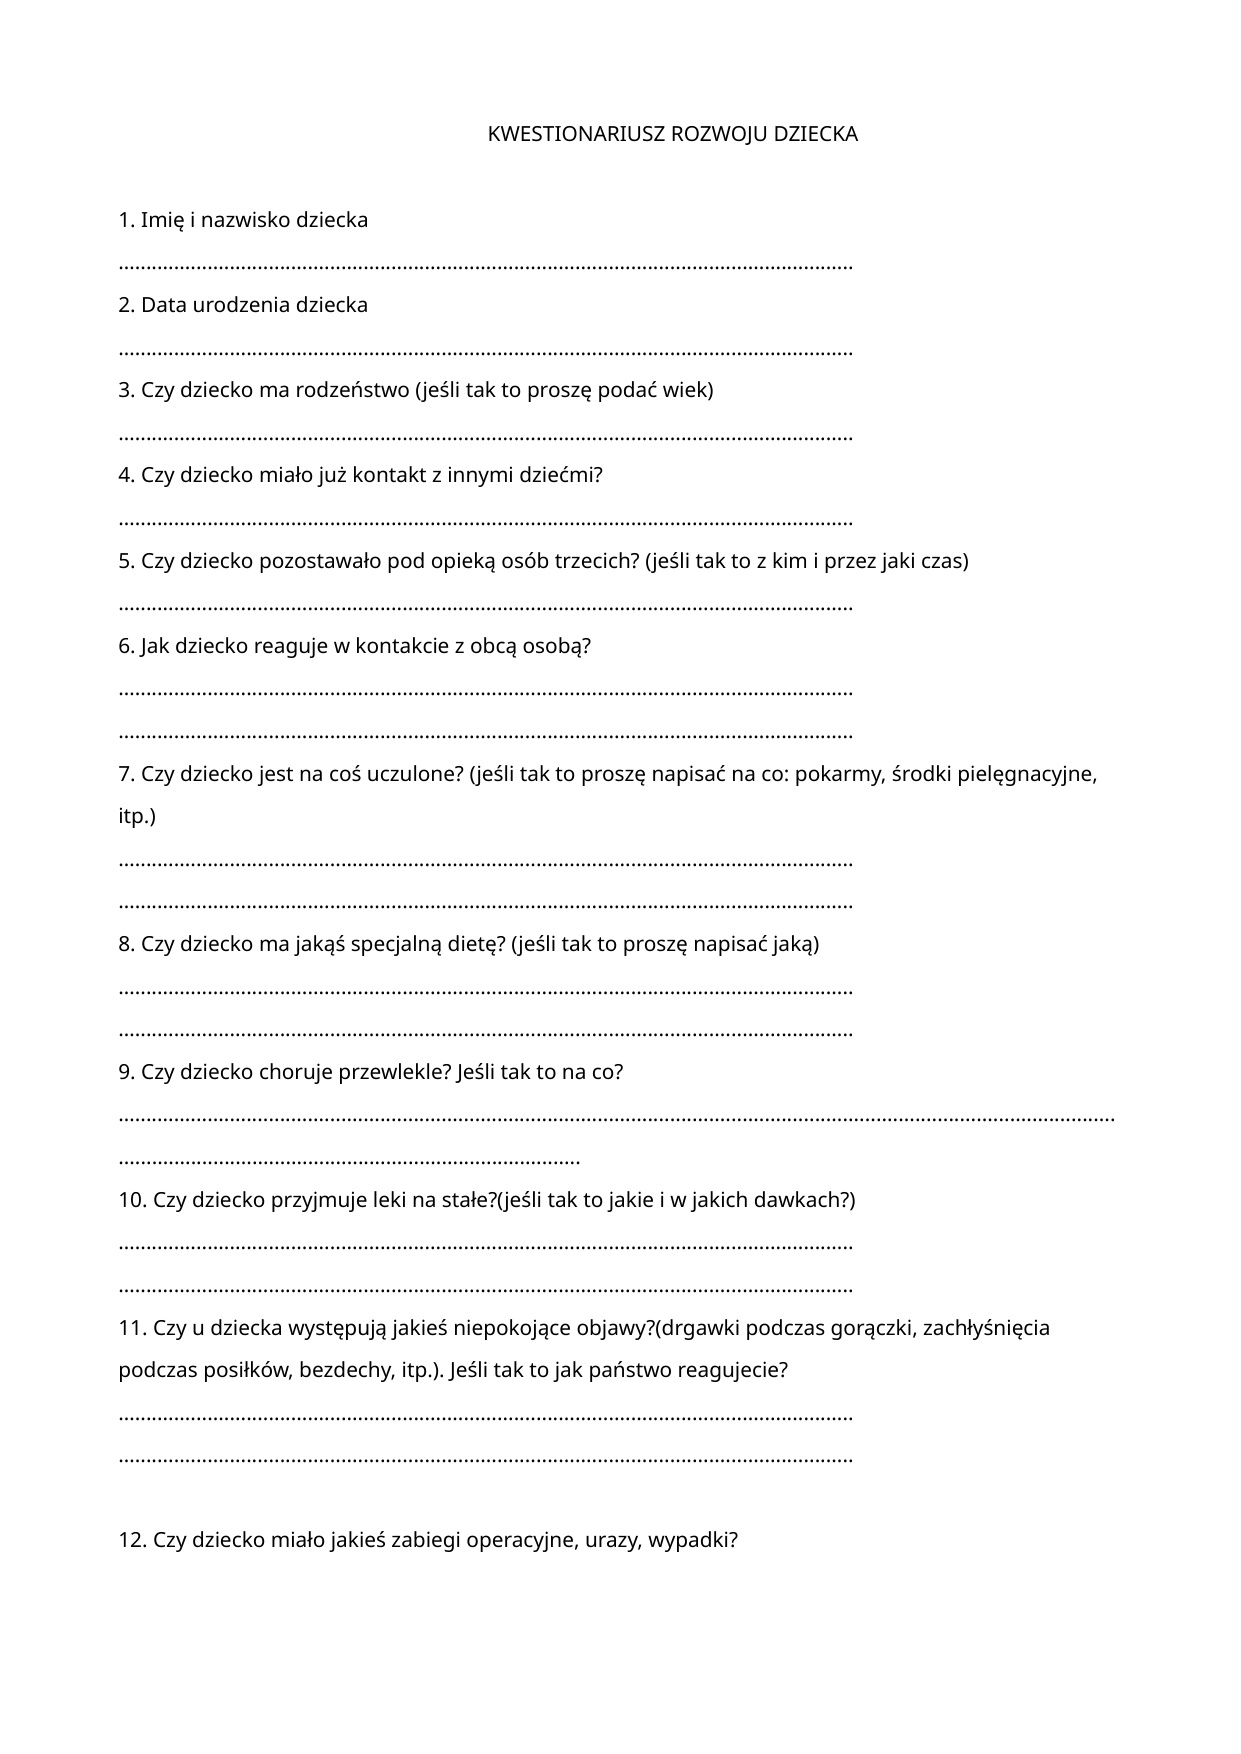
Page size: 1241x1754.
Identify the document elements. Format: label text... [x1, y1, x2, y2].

text KWESTIONARIUSZ ROZWOJU DZIECKA [118, 118, 1122, 148]
text …................................................................................................................................. [118, 588, 1122, 617]
text …................................................................................................................................. [118, 1227, 1122, 1256]
text 3. Czy dziecko ma rodzeństwo (jeśli tak to proszę podać wiek) [118, 375, 1122, 404]
text 8. Czy dziecko ma jakąś specjalną dietę? (jeśli tak to proszę napisać jaką) [118, 929, 1122, 958]
text …................................................................................................................................. [118, 418, 1122, 446]
text …................................................................................................................................. [118, 844, 1122, 872]
text 1. Imię i nazwisko dziecka [118, 205, 1122, 233]
text 11. Czy u dziecka występują jakieś niepokojące objawy?(drgawki podczas gorączki, zachłyśnięcia podczas posiłków, bezdechy, itp.). Jeśli tak to jak państwo reagujecie? [118, 1313, 1122, 1384]
text 12. Czy dziecko miało jakieś zabiegi operacyjne, urazy, wypadki? [118, 1526, 1122, 1554]
text 6. Jak dziecko reaguje w kontakcie z obcą osobą? [118, 631, 1122, 659]
text …................................................................................................................................. [118, 1440, 1122, 1469]
text 4. Czy dziecko miało już kontakt z innymi dziećmi? [118, 461, 1122, 489]
text 9. Czy dziecko choruje przewlekle? Jeśli tak to na co? [118, 1057, 1122, 1085]
text 5. Czy dziecko pozostawało pod opieką osób trzecich? (jeśli tak to z kim i przez jaki czas) [118, 546, 1122, 574]
text 2. Data urodzenia dziecka [118, 290, 1122, 318]
text …................................................................................................................................. [118, 716, 1122, 744]
text …................................................................................................................................. [118, 1014, 1122, 1043]
text 7. Czy dziecko jest na coś uczulone? (jeśli tak to proszę napisać na co: pokarmy, środki pielęgnacyjne, itp.) [118, 759, 1122, 830]
text …................................................................................................................................................................................................................................................................... [118, 1099, 1122, 1171]
text …................................................................................................................................. [118, 1398, 1122, 1426]
text 10. Czy dziecko przyjmuje leki na stałe?(jeśli tak to jakie i w jakich dawkach?) [118, 1185, 1122, 1213]
text …................................................................................................................................. [118, 247, 1122, 276]
text …................................................................................................................................. [118, 673, 1122, 702]
text …................................................................................................................................. [118, 503, 1122, 532]
text …................................................................................................................................. [118, 887, 1122, 915]
text …................................................................................................................................. [118, 333, 1122, 361]
text …................................................................................................................................. [118, 972, 1122, 1000]
text …................................................................................................................................. [118, 1270, 1122, 1298]
